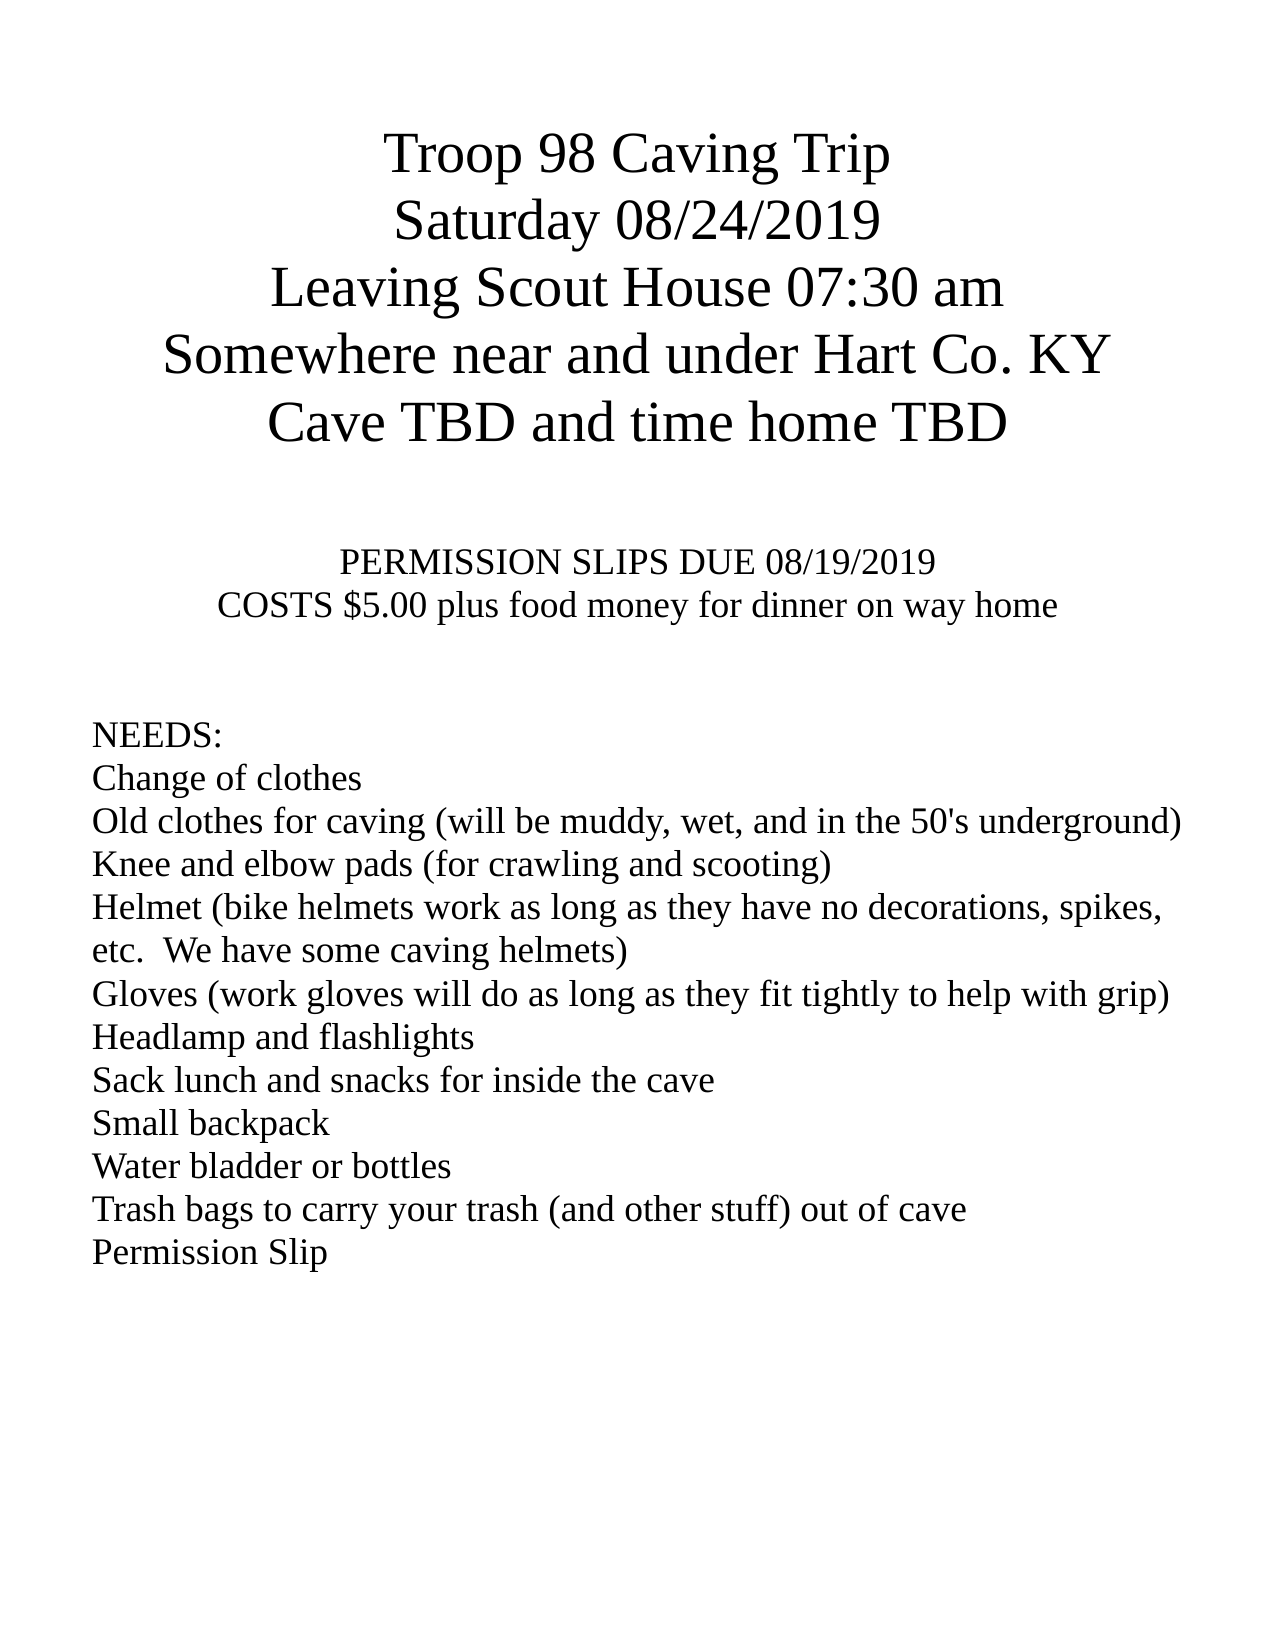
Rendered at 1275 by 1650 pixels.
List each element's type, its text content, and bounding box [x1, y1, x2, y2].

text Gloves (work gloves will do as long as they fit tightly to help with grip) [92, 971, 1187, 1014]
text NEEDS: [92, 712, 1187, 755]
text Water bladder or bottles [92, 1143, 1187, 1187]
text Trash bags to carry your trash (and other stuff) out of cave [92, 1187, 1187, 1230]
text PERMISSION SLIPS DUE 08/19/2019 [118, 540, 1157, 583]
text Leaving Scout House 07:30 am [118, 252, 1157, 319]
text Troop 98 Caving Trip [118, 118, 1157, 185]
text Old clothes for caving (will be muddy, wet, and in the 50's underground) [92, 798, 1187, 842]
text Small backpack [92, 1100, 1187, 1143]
text Headlamp and flashlights [92, 1014, 1187, 1057]
text Knee and elbow pads (for crawling and scooting) [92, 842, 1187, 885]
text Change of clothes [92, 755, 1187, 798]
text COSTS $5.00 plus food money for dinner on way home [118, 583, 1157, 626]
text Saturday 08/24/2019 [118, 185, 1157, 252]
text Permission Slip [92, 1230, 1187, 1273]
text Somewhere near and under Hart Co. KY [118, 319, 1157, 386]
text Helmet (bike helmets work as long as they have no decorations, spikes, etc. We have some caving helmets) [92, 885, 1187, 971]
text Cave TBD and time home TBD [118, 386, 1157, 453]
text Sack lunch and snacks for inside the cave [92, 1057, 1187, 1100]
